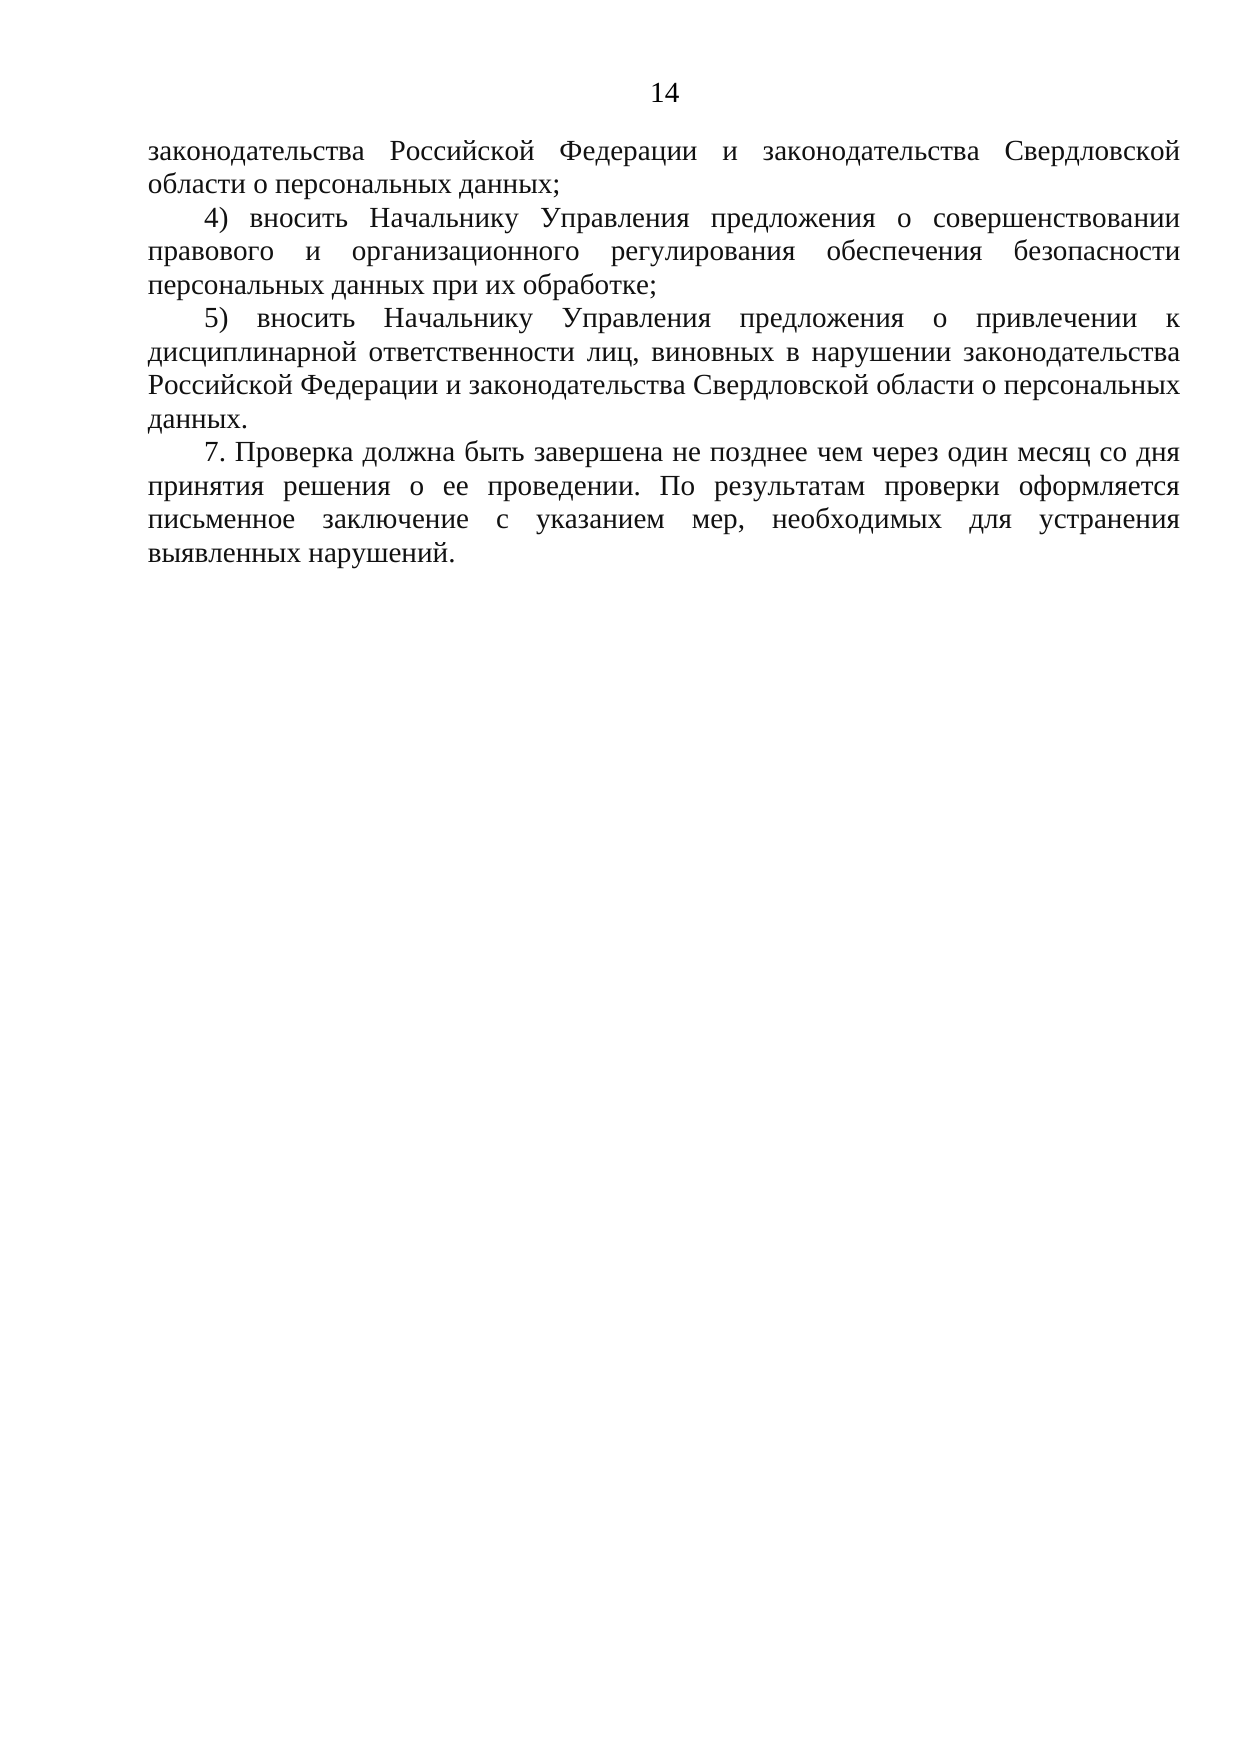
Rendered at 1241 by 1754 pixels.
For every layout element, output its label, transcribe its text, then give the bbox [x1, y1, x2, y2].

text 4) вносить Начальнику Управления предложения о совершенствовании правового и организационного регулирования обеспечения безопасности персональных данных при их обработке; [148, 200, 1181, 300]
text 5) вносить Начальнику Управления предложения о привлечении к дисциплинарной ответственности лиц, виновных в нарушении законодательства Российской Федерации и законодательства Свердловской области о персональных данных. [148, 300, 1181, 434]
text 7. Проверка должна быть завершена не позднее чем через один месяц со дня принятия решения о ее проведении. По результатам проверки оформляется письменное заключение с указанием мер, необходимых для устранения выявленных нарушений. [148, 434, 1181, 569]
text законодательства Российской Федерации и законодательства Свердловской области о персональных данных; [148, 133, 1181, 200]
